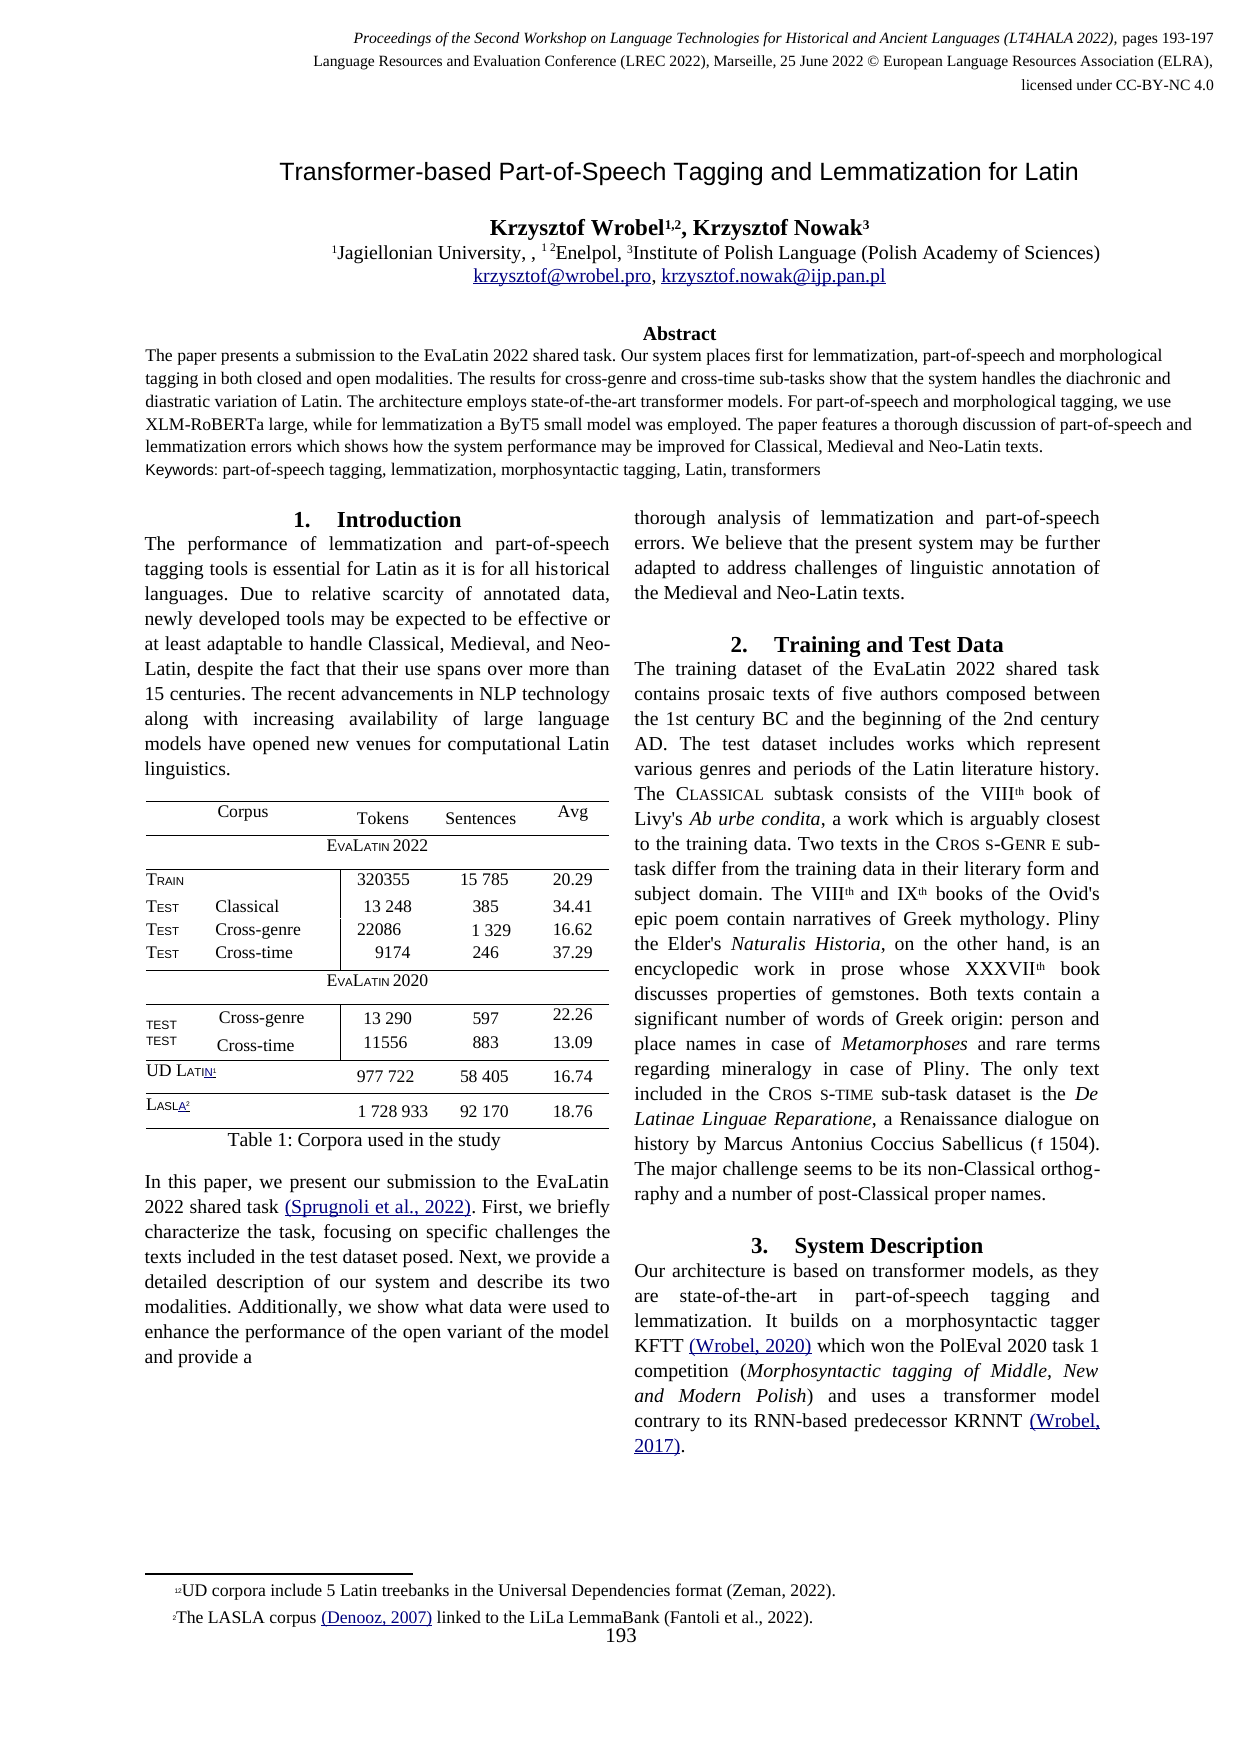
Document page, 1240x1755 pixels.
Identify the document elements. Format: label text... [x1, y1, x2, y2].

text Abstract [145, 322, 1214, 345]
table_cell 977 722 [340, 1061, 445, 1093]
table_cell 385 [445, 896, 537, 918]
table_cell 13 290 [341, 1005, 445, 1032]
table_cell 9174 [341, 942, 445, 970]
table_cell 11556 [341, 1032, 445, 1060]
table_cell TEST Cross-genre [146, 1005, 340, 1032]
table_cell EVALATIN 2022 [146, 836, 609, 868]
table_cell 22.26 [537, 1005, 609, 1032]
text The training dataset of the EvaLatin 2022 shared task contains prosaic texts of five authors composed be­tween the 1st century BC and the beginning of the 2nd century AD. The test dataset includes works which rep­resent various genres and periods of the Latin literature history. The CLASSICAL subtask consists of the VIIIth book of Livy's Ab urbe condita, a work which is ar­guably closest to the training data. Two texts in the CROS S-GENR E sub-task differ from the training data in their literary form and subject domain. The VIIIth and IXth books of the Ovid's epic poem contain narra­tives of Greek mythology. Pliny the Elder's Naturalis Historia, on the other hand, is an encyclopedic work in prose whose XXXVIIth book discusses properties of gemstones. Both texts contain a significant number of words of Greek origin: person and place names in case of Metamorphoses and rare terms regarding mineral­ogy in case of Pliny. The only text included in the CROS S-TIME sub-task dataset is the De Latinae Lin­guae Reparatione, a Renaissance dialogue on history by Marcus Antonius Coccius Sabellicus (f 1504). The major challenge seems to be its non-Classical orthog­raphy and a number of post-Classical proper names. [634, 657, 1100, 1205]
table_cell 22086 [341, 919, 445, 942]
text Our architecture is based on transformer models, as they are state-of-the-art in part-of-speech tagging and lemmatization. It builds on a morphosyntactic tagger KFTT (Wrobel, 2020) which won the PolEval 2020 task 1 competition (Morphosyntactic tagging of Mid­dle, New and Modern Polish) and uses a transformer model contrary to its RNN-based predecessor KRNNT (Wrobel, 2017). [634, 1259, 1100, 1456]
table_cell 883 [445, 1032, 537, 1060]
table_cell TRAIN [146, 870, 340, 896]
subtitle 3. System Description [634, 1232, 1100, 1259]
table_cell 246 [445, 942, 537, 970]
text 1Jagiellonian University, , Enelpol, 3Institute of Polish Language (Polish Academy of Sciences) [145, 241, 1214, 264]
table_cell 15 785 [445, 870, 537, 896]
text Krzysztof Wrobel1,2, Krzysztof Nowak3 [145, 214, 1214, 241]
text Table 1: Corpora used in the study [227, 1128, 610, 1151]
table_cell UD LATIN1 [146, 1061, 340, 1093]
text Proceedings of the Second Workshop on Language Technologies for Historical and Ancient Languages (LT4HALA 2022), pages 193-197 Language Resources and Evaluation Conference (LREC 2022), Marseille, 25 June 2022 © European Language Resources Association (ELRA), licensed under CC-BY-NC 4.0 [291, 28, 1214, 94]
table_cell EVALATIN 2020 [146, 971, 609, 1004]
text The performance of lemmatization and part-of-speech tagging tools is essential for Latin as it is for all his­torical languages. Due to relative scarcity of annotated data, newly developed tools may be expected to be ef­fective or at least adaptable to handle Classical, Me­dieval, and Neo-Latin, despite the fact that their use spans over more than 15 centuries. The recent ad­vancements in NLP technology along with increasing availability of large language models have opened new venues for computational Latin linguistics. [144, 532, 610, 780]
table_cell 13 248 [341, 896, 445, 918]
table_cell 1 728 933 [340, 1094, 445, 1128]
text krzysztof@wrobel.pro, krzysztof.nowak@ijp.pan.pl [145, 264, 1214, 286]
table_cell 18.76 [537, 1094, 609, 1128]
table_cell 16.62 [537, 919, 609, 942]
table_cell 58 405 [445, 1061, 537, 1093]
table_header Sentences [445, 802, 537, 835]
subtitle 2. Training and Test Data [634, 631, 1100, 657]
table_cell 34.41 [537, 896, 609, 918]
table_cell TEST Cross-time [146, 1032, 340, 1060]
table_header Avg [537, 802, 609, 835]
table_cell 20.29 [537, 870, 609, 896]
text Transformer-based Part-of-Speech Tagging and Lemmatization for Latin [145, 157, 1214, 186]
table_cell TEST Cross-time [146, 942, 340, 970]
table_header Corpus [146, 802, 340, 835]
table_cell 92 170 [445, 1094, 537, 1128]
table_cell 320355 [341, 870, 445, 896]
table_cell TEST Classical [146, 896, 340, 918]
table_cell 1 329 [445, 919, 537, 942]
text Keywords: part-of-speech tagging, lemmatization, morphosyntactic tagging, Latin, transformers [145, 459, 1214, 479]
text thorough analysis of lemmatization and part-of-speech errors. We believe that the present system may be fur­ther adapted to address challenges of linguistic annota­tion of the Medieval and Neo-Latin texts. [634, 506, 1100, 604]
text In this paper, we present our submission to the EvaLatin 2022 shared task (Sprugnoli et al., 2022). First, we briefly characterize the task, focusing on spe­cific challenges the texts included in the test dataset posed. Next, we provide a detailed description of our system and describe its two modalities. Additionally, we show what data were used to enhance the perfor­mance of the open variant of the model and provide a [144, 1170, 610, 1368]
table_cell 37.29 [537, 942, 609, 970]
subtitle 1. Introduction [144, 506, 610, 532]
text The paper presents a submission to the EvaLatin 2022 shared task. Our system places first for lemmatization, part-of-speech and morphological tagging in both closed and open modalities. The results for cross-genre and cross-time sub-tasks show that the system handles the diachronic and diastratic variation of Latin. The architecture employs state-of-the-art transformer models. For part-of-speech and morphological tagging, we use XLM-RoBERTa large, while for lemmatization a ByT5 small model was employed. The paper features a thorough discussion of part-of-speech and lemmatization errors which shows how the system performance may be improved for Classical, Medieval and Neo-Latin texts. [145, 345, 1214, 457]
table_header Tokens [340, 802, 445, 835]
table_cell 13.09 [537, 1032, 609, 1060]
table_cell 16.74 [537, 1061, 609, 1093]
table_cell LASLA2 [146, 1094, 340, 1128]
table_cell TEST Cross-genre [146, 919, 340, 942]
table_cell 597 [445, 1005, 537, 1032]
text 2UD corpora include 5 Latin treebanks in the Universal Dependencies format (Zeman, 2022). [145, 1580, 1214, 1600]
text The LASLA corpus (Denooz, 2007) linked to the LiLa LemmaBank (Fantoli et al., 2022). [145, 1607, 1214, 1627]
